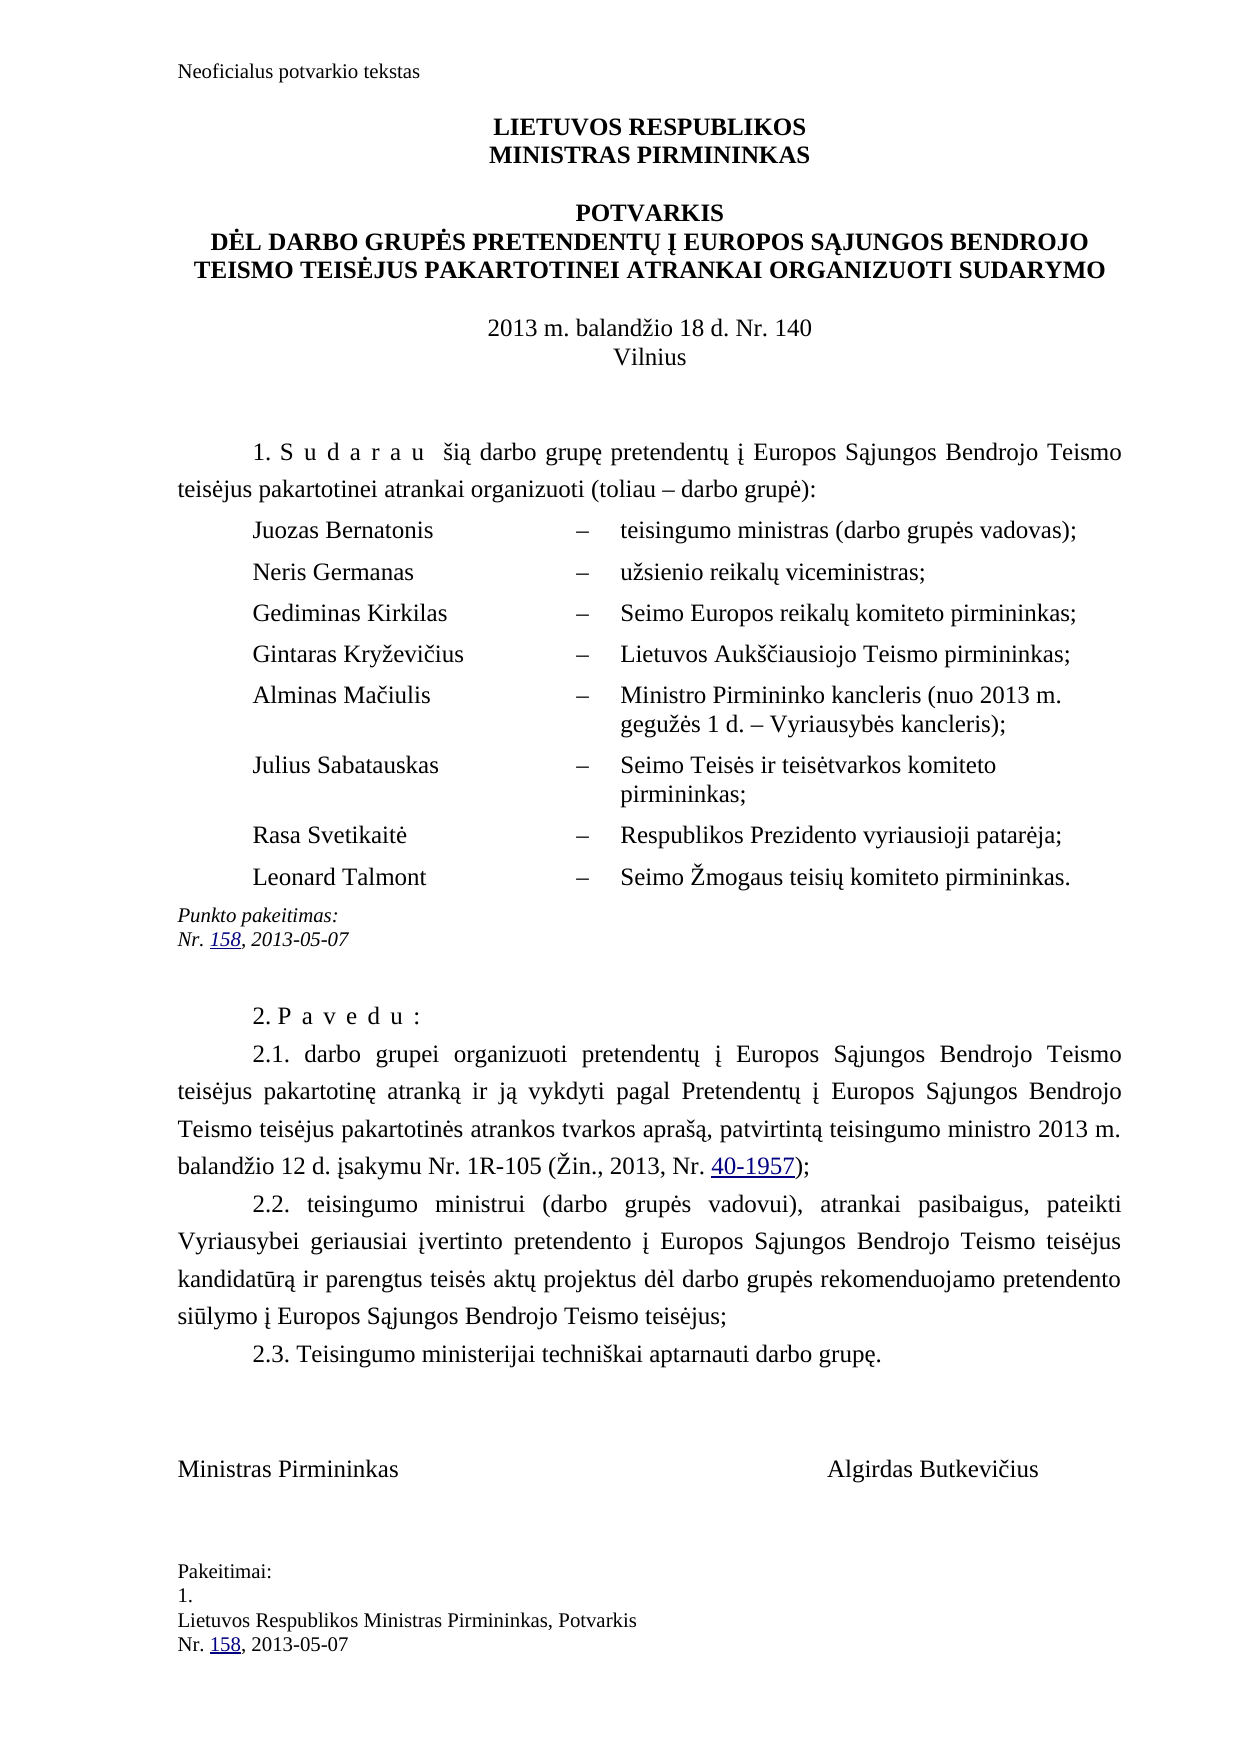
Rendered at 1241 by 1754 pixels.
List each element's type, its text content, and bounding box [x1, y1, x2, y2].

text Vilnius [177, 342, 1122, 371]
text 2.2. teisingumo ministrui (darbo grupės vadovui), atrankai pasibaigus, pateikti Vyriausybei geriausiai įvertinto pretendento į Europos Sąjungos Bendrojo Teismo teisėjus kandidatūrą ir parengtus teisės aktų projektus dėl darbo grupės rekomenduojamo pretendento siūlymo į Europos Sąjungos Bendrojo Teismo teisėjus; [177, 1180, 1122, 1330]
text LIETUVOS RESPUBLIKOS [177, 112, 1122, 141]
text Ministras Pirmininkas Algirdas Butkevičius [177, 1454, 1122, 1482]
text Juozas Bernatonis – teisingumo ministras (darbo grupės vadovas); [252, 516, 1122, 544]
text 2.1. darbo grupei organizuoti pretendentų į Europos Sąjungos Bendrojo Teismo teisėjus pakartotinę atranką ir ją vykdyti pagal Pretendentų į Europos Sąjungos Bendrojo Teismo teisėjus pakartotinės atrankos tvarkos aprašą, patvirtintą teisingumo ministro 2013 m. balandžio 12 d. įsakymu Nr. 1R-105 (Žin., 2013, Nr. 40-1957); [177, 1030, 1122, 1180]
text Julius Sabatauskas – Seimo Teisės ir teisėtvarkos komiteto pirmininkas; [252, 751, 1122, 808]
text POTVARKIS [177, 198, 1122, 227]
text Nr. 158, 2013-05-07 [177, 1632, 1122, 1656]
text MINISTRAS PIRMININKAS [177, 141, 1122, 169]
text 2.3. Teisingumo ministerijai techniškai aptarnauti darbo grupę. [177, 1330, 1122, 1367]
text Alminas Mačiulis – Ministro Pirmininko kancleris (nuo 2013 m. gegužės 1 d. – Vyriausybės kancleris); [252, 681, 1122, 738]
text Nr. 158, 2013-05-07 [177, 927, 1122, 951]
text Rasa Svetikaitė – Respublikos Prezidento vyriausioji patarėja; [252, 821, 1122, 849]
text Punkto pakeitimas: [177, 903, 1122, 927]
text Gintaras Kryževičius – Lietuvos Aukščiausiojo Teismo pirmininkas; [252, 639, 1122, 668]
text 2013 m. balandžio 18 d. Nr. 140 [177, 313, 1122, 342]
text Neoficialus potvarkio tekstas [177, 59, 1122, 83]
text Pakeitimai: [177, 1559, 1122, 1583]
text Lietuvos Respublikos Ministras Pirmininkas, Potvarkis [177, 1607, 1122, 1632]
text 1. [177, 1583, 1122, 1607]
text 1. Sudarau šią darbo grupę pretendentų į Europos Sąjungos Bendrojo Teismo teisėjus pakartotinei atrankai organizuoti (toliau – darbo grupė): [177, 428, 1122, 503]
text Dėl DARBO GRUPĖS PRETENDENTŲ Į EUROPOS SĄJUNGOS BENDROJO TEISMO TEISĖJUS PAKARTOTINEI ATRANKAI ORGANIZUOTI SUDARYMO [177, 227, 1122, 284]
text Neris Germanas – užsienio reikalų viceministras; [252, 557, 1122, 586]
text Gediminas Kirkilas – Seimo Europos reikalų komiteto pirmininkas; [252, 598, 1122, 627]
text Leonard Talmont – Seimo Žmogaus teisių komiteto pirmininkas. [252, 862, 1122, 891]
text 2. Pavedu: [177, 992, 1122, 1030]
